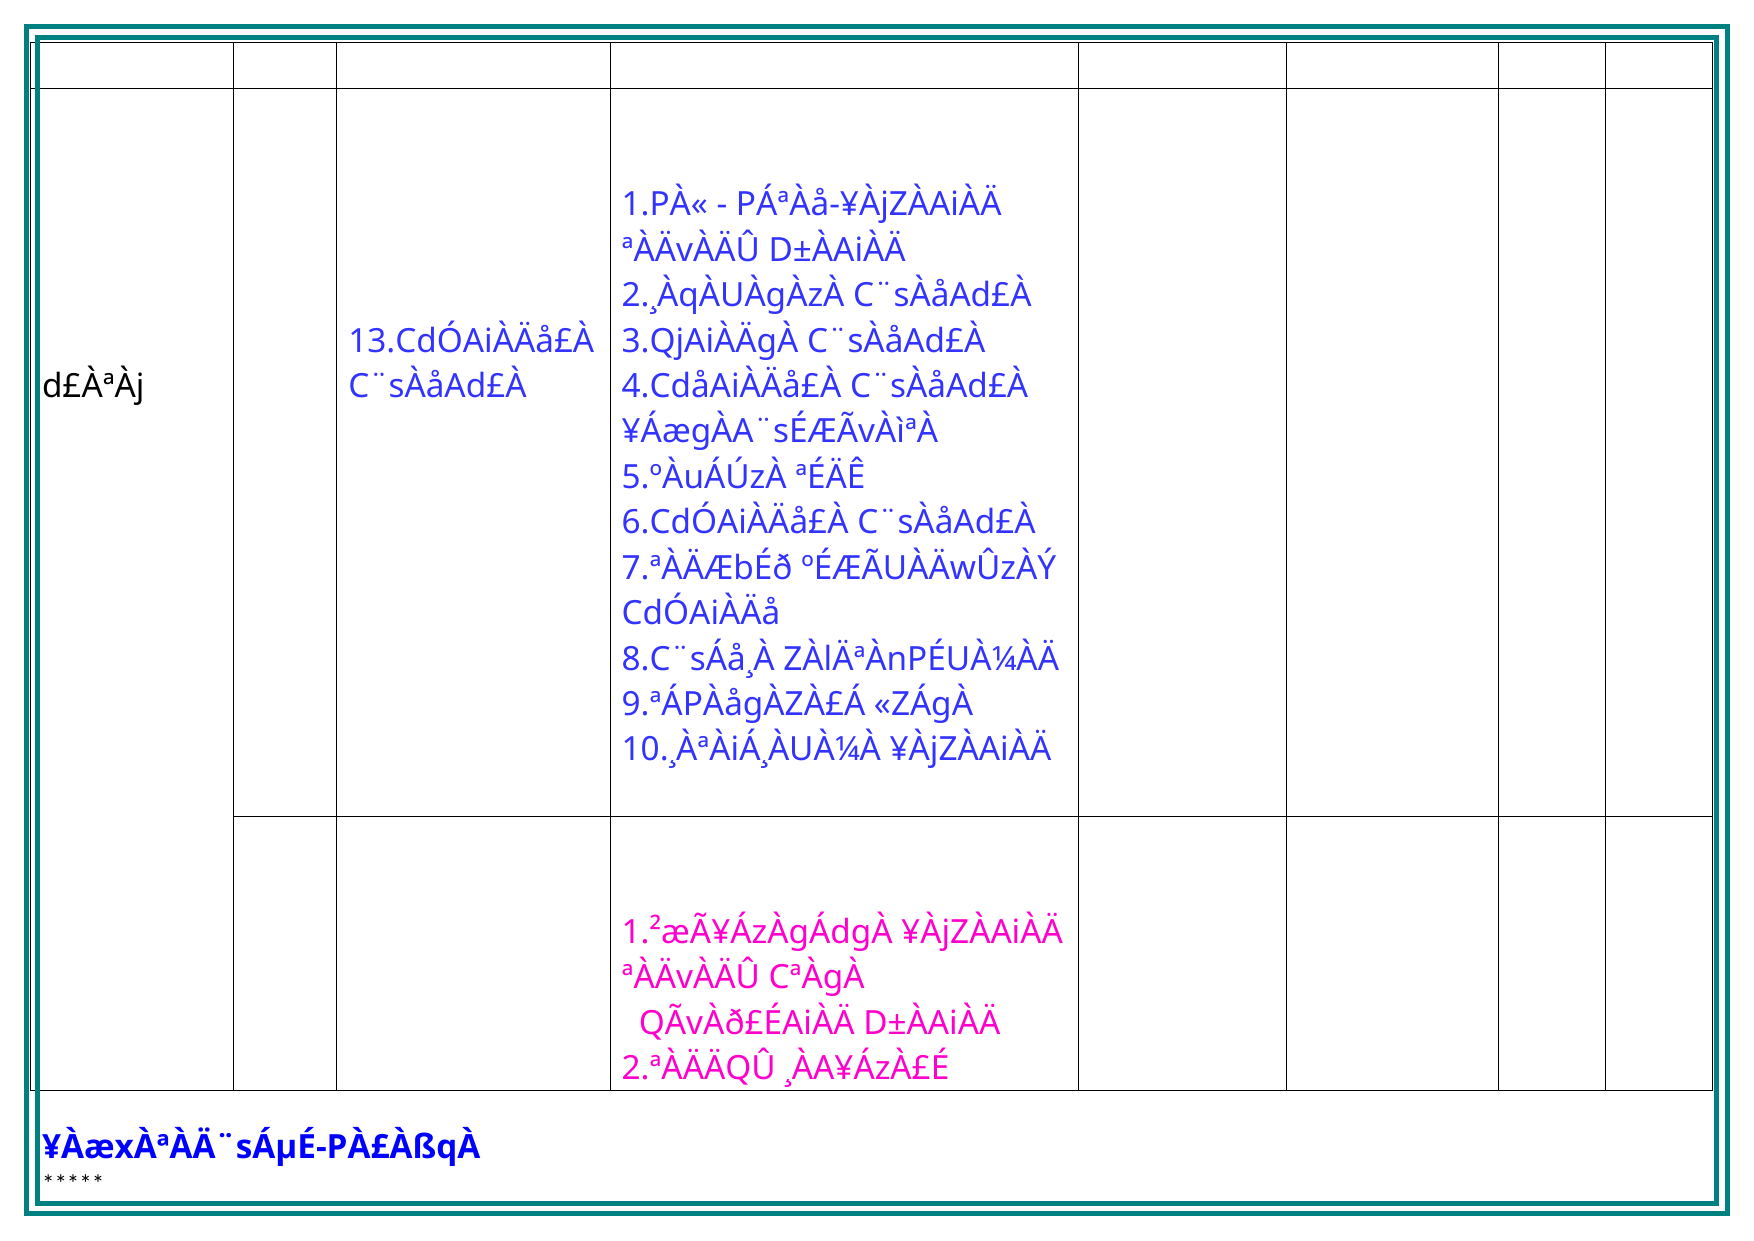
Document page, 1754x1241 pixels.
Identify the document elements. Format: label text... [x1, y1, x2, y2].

table_cell [1079, 89, 1286, 816]
table_cell [1606, 89, 1712, 816]
table_cell [1287, 817, 1498, 1089]
table_cell [1606, 817, 1712, 1089]
table_cell [1499, 89, 1605, 816]
table_cell [1606, 43, 1712, 88]
table_cell [1079, 43, 1286, 88]
table_cell [40, 43, 233, 88]
table_cell [234, 817, 336, 1089]
table_cell [1287, 43, 1498, 88]
table_cell [31, 89, 35, 1089]
table_cell 13.CdÓAiÀÄå£À C¨sÀåAd£À [337, 89, 610, 816]
table_cell [234, 43, 336, 88]
table_cell [1079, 817, 1286, 1089]
table_cell [611, 43, 1078, 88]
table_cell [1499, 43, 1605, 88]
table_cell 1.²æÃ¥ÁzÀgÁdgÀ ¥ÀjZÀAiÀÄ ªÀÄvÀÄÛ CªÀgÀ QÃvÀð£ÉAiÀÄ D±ÀAiÀÄ 2.ªÀÄÄQÛ ¸ÀA¥ÁzÀ£É [611, 817, 1078, 1089]
table_cell [337, 43, 610, 88]
table_cell 1.PÀ« - PÁªÀå-¥ÀjZÀAiÀÄ ªÀÄvÀÄÛ D±ÀAiÀÄ 2.¸ÀqÀUÀgÀzÀ C¨sÀåAd£À 3.QjAiÀÄgÀ C¨sÀåAd£À 4.CdåAiÀÄå£À C¨sÀåAd£À ¥ÁægÀA¨sÉÆÃvÀìªÀ 5.ºÀuÁÚzÀ ªÉÄÊ 6.CdÓAiÀÄå£À C¨sÀåAd£À 7.ªÀÄÆbÉð ºÉÆÃUÀÄwÛzÀÝ CdÓAiÀÄå 8.C¨sÁå¸À ZÀlÄªÀnPÉUÀ¼ÀÄ 9.ªÁPÀågÀZÀ£Á «ZÁgÀ 10.¸ÀªÀiÁ¸ÀUÀ¼À ¥ÀjZÀAiÀÄ [611, 89, 1078, 816]
table_cell d£ÀªÀj [40, 89, 233, 1089]
table_cell [1499, 817, 1605, 1089]
table_cell [1287, 89, 1498, 816]
table_cell [337, 817, 610, 1089]
table_cell [234, 89, 336, 816]
